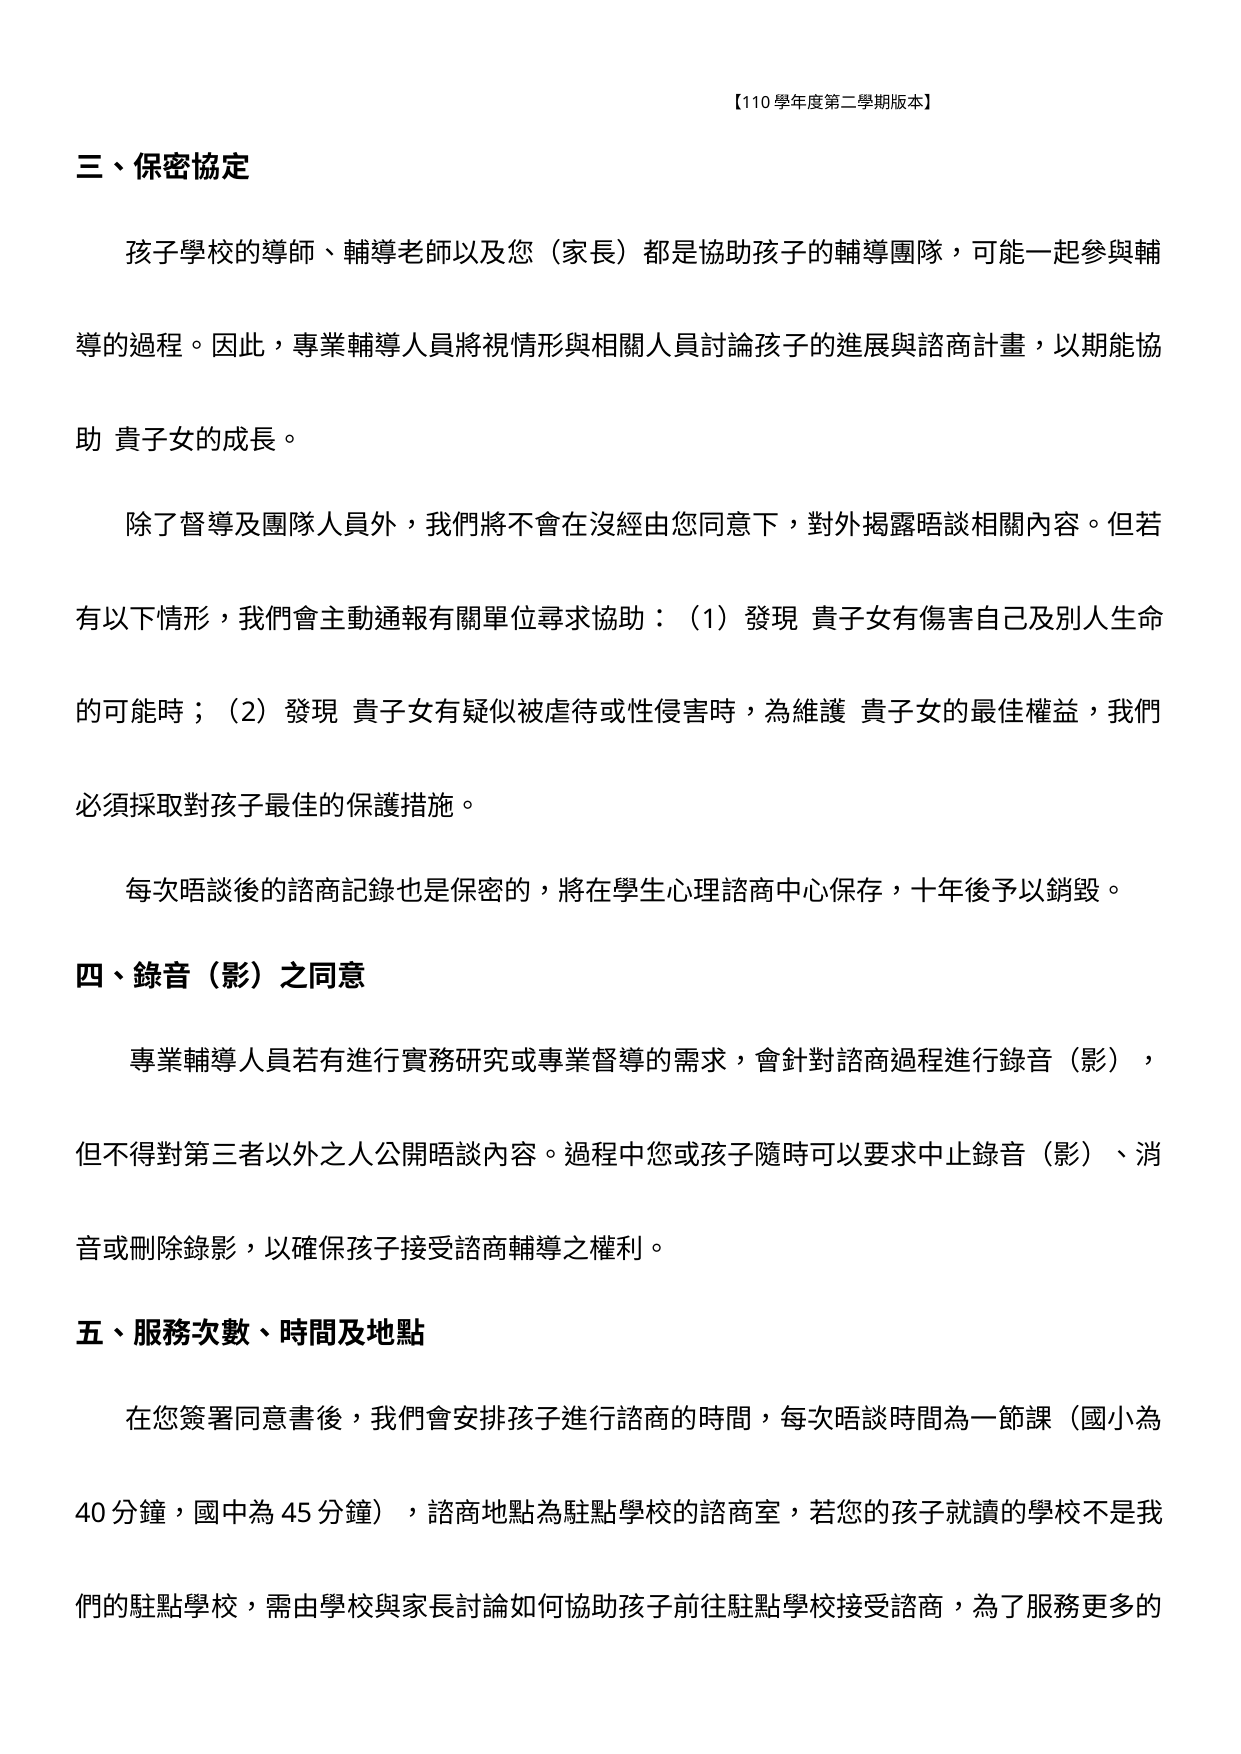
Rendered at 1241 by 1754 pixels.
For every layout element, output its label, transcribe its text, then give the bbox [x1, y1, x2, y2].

text 每次晤談後的諮商記錄也是保密的，將在學生心理諮商中心保存，十年後予以銷毀。 [75, 851, 1165, 926]
text 四、錄音（影）之同意 [75, 936, 1165, 1011]
text 專業輔導人員若有進行實務研究或專業督導的需求，會針對諮商過程進行錄音（影），但不得對第三者以外之人公開晤談內容。過程中您或孩子隨時可以要求中止錄音（影）、消音或刪除錄影，以確保孩子接受諮商輔導之權利。 [75, 1021, 1165, 1284]
text 三、保密協定 [75, 127, 1165, 202]
text 除了督導及團隊人員外，我們將不會在沒經由您同意下，對外揭露晤談相關內容。但若有以下情形，我們會主動通報有關單位尋求協助：（1）發現 貴子女有傷害自己及別人生命的可能時；（2）發現 貴子女有疑似被虐待或性侵害時，為維護 貴子女的最佳權益，我們必須採取對孩子最佳的保護措施。 [75, 485, 1165, 841]
text 在您簽署同意書後，我們會安排孩子進行諮商的時間，每次晤談時間為一節課（國小為40分鐘，國中為45分鐘），諮商地點為駐點學校的諮商室，若您的孩子就讀的學校不是我們的駐點學校，需由學校與家長討論如何協助孩子前往駐點學校接受諮商，為了服務更多的 [75, 1379, 1165, 1642]
text 五、服務次數、時間及地點 [75, 1294, 1165, 1369]
text 孩子學校的導師、輔導老師以及您（家長）都是協助孩子的輔導團隊，可能一起參與輔導的過程。因此，專業輔導人員將視情形與相關人員討論孩子的進展與諮商計畫，以期能協助 貴子女的成長。 [75, 213, 1165, 475]
